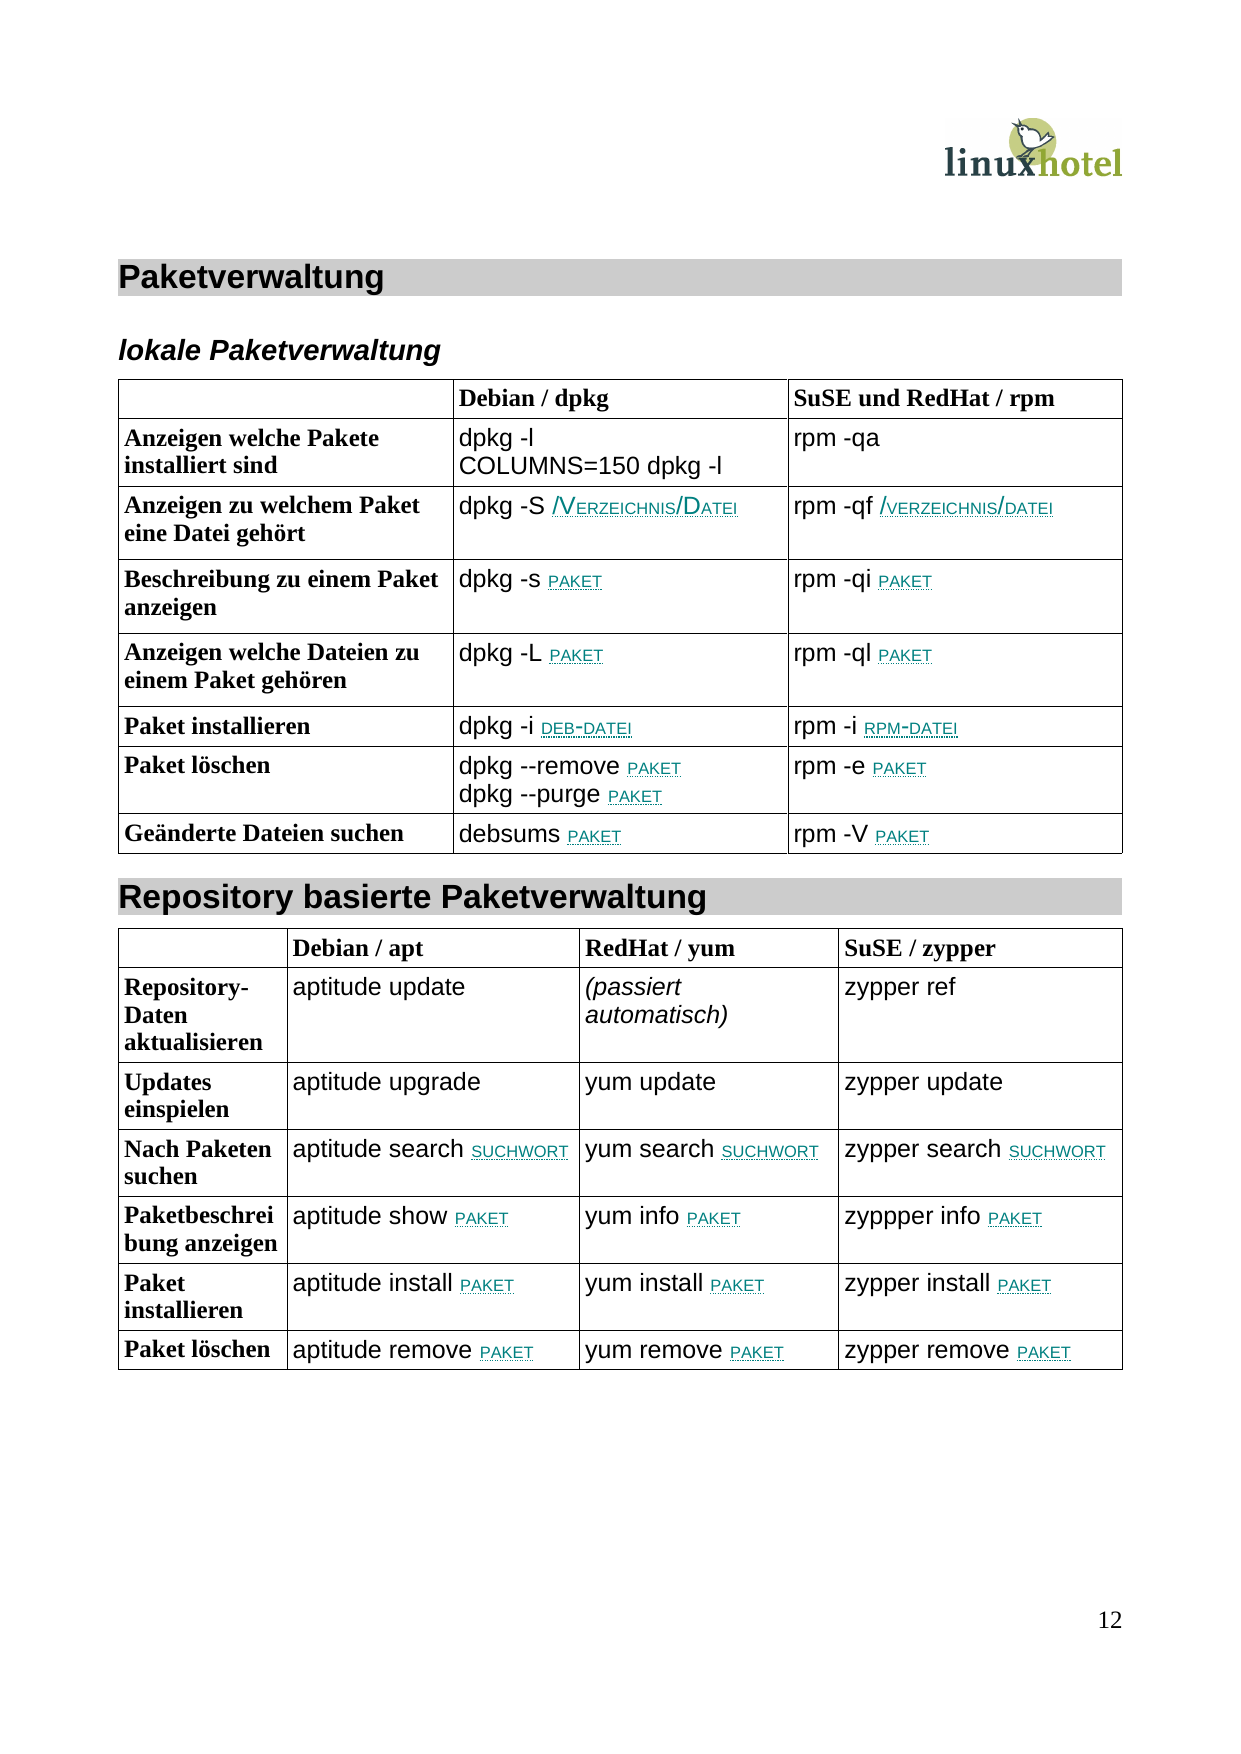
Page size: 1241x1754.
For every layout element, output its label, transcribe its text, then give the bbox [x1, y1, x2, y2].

table_header SuSE / zypper [839, 929, 1122, 967]
table_cell zypper update [839, 1063, 1122, 1129]
table_cell zypper remove paket [839, 1331, 1122, 1369]
table_cell yum install paket [580, 1264, 838, 1330]
table_header SuSE und RedHat / rpm [789, 380, 1122, 418]
table_cell rpm -ql paket [789, 634, 1122, 706]
table_cell dpkg --remove paket dpkg --purge paket [454, 747, 787, 813]
subtitle lokale Paketverwaltung [118, 333, 1122, 366]
table_cell Nach Paketen suchen [119, 1130, 287, 1196]
table_cell zypper ref [839, 968, 1122, 1062]
table_cell dpkg -S /Verzeichnis/Datei [454, 487, 787, 559]
table_cell Anzeigen zu welchem Paket eine Datei gehört [119, 487, 453, 559]
subtitle Repository basierte Paketverwaltung [118, 878, 1122, 915]
table_cell dpkg -l COLUMNS=150 dpkg -l [454, 419, 787, 486]
table_cell Anzeigen welche Pakete installiert sind [119, 419, 453, 486]
table_cell aptitude search suchwort [288, 1130, 579, 1196]
table_cell rpm -i rpm-datei [789, 707, 1122, 746]
table_header [119, 380, 453, 418]
table_cell rpm -qa [789, 419, 1122, 486]
table_cell dpkg -i deb-datei [454, 707, 787, 746]
table_header RedHat / yum [580, 929, 838, 967]
table_cell yum info paket [580, 1197, 838, 1263]
table_cell zypper install paket [839, 1264, 1122, 1330]
table_cell rpm -V paket [789, 814, 1122, 853]
table_cell Updates einspielen [119, 1063, 287, 1129]
table_cell zyppper info paket [839, 1197, 1122, 1263]
picture [945, 118, 1123, 177]
table_header Debian / dpkg [454, 380, 787, 418]
table_cell yum update [580, 1063, 838, 1129]
subtitle Paketverwaltung [118, 259, 1122, 296]
table_cell dpkg -L paket [454, 634, 787, 706]
table_cell dpkg -s paket [454, 560, 787, 633]
table_cell Beschreibung zu einem Paket anzeigen [119, 560, 453, 633]
table_cell Paket löschen [119, 1331, 287, 1369]
table_cell aptitude show paket [288, 1197, 579, 1263]
table_cell rpm -e paket [789, 747, 1122, 813]
table_cell yum search suchwort [580, 1130, 838, 1196]
table_header [119, 929, 287, 967]
table_cell aptitude update [288, 968, 579, 1062]
table_cell aptitude remove paket [288, 1331, 579, 1369]
table_cell aptitude install paket [288, 1264, 579, 1330]
table_cell rpm -qi paket [789, 560, 1122, 633]
table_cell debsums paket [454, 814, 787, 853]
table_cell Paketbeschreibung anzeigen [119, 1197, 287, 1263]
table_cell aptitude upgrade [288, 1063, 579, 1129]
table_cell Paket installieren [119, 707, 453, 746]
table_cell yum remove paket [580, 1331, 838, 1369]
table_cell (passiert automatisch) [580, 968, 838, 1062]
table_cell Anzeigen welche Dateien zu einem Paket gehören [119, 634, 453, 706]
table_cell Paket löschen [119, 747, 453, 813]
table_cell Repository-Daten aktualisieren [119, 968, 287, 1062]
table_cell Paket installieren [119, 1264, 287, 1330]
table_cell Geänderte Dateien suchen [119, 814, 453, 853]
table_header Debian / apt [288, 929, 579, 967]
table_cell zypper search suchwort [839, 1130, 1122, 1196]
table_cell rpm -qf /verzeichnis/datei [789, 487, 1122, 559]
